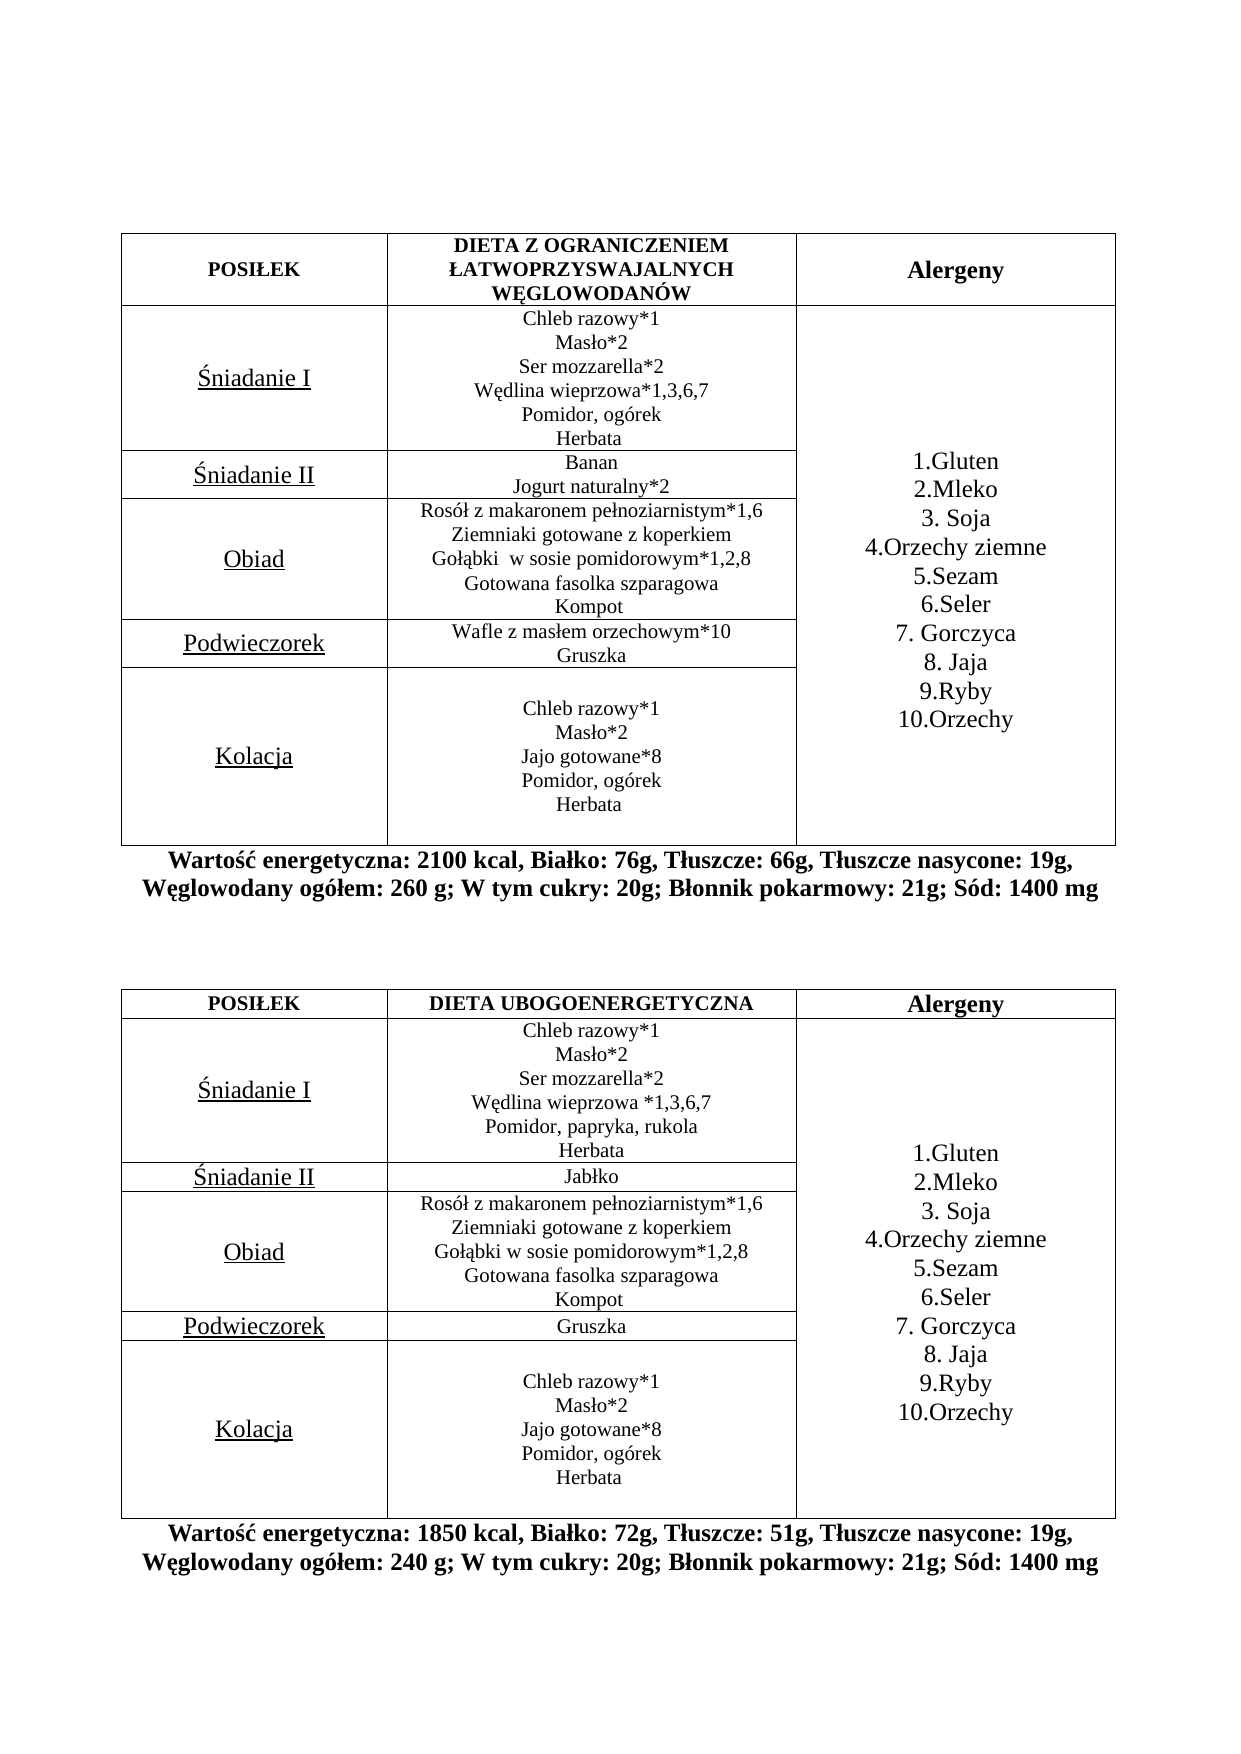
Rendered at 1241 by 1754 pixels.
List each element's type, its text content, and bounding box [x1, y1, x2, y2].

table_header DIETA Z OGRANICZENIEM ŁATWOPRZYSWAJALNYCH WĘGLOWODANÓW [388, 234, 796, 305]
table_header POSIŁEK [122, 990, 387, 1017]
table_cell Gruszka [388, 1312, 796, 1340]
table_header Alergeny [797, 234, 1115, 305]
table_cell Podwieczorek [122, 1312, 387, 1340]
table_cell 1.Gluten 2.Mleko 3. Soja 4.Orzechy ziemne 5.Sezam 6.Seler 7. Gorczyca 8. Jaja 9.Ryby 10.Orzechy [797, 1019, 1115, 1518]
table_cell Chleb razowy*1 Masło*2 Jajo gotowane*8 Pomidor, ogórek Herbata [388, 1341, 796, 1518]
table_cell 1.Gluten 2.Mleko 3. Soja 4.Orzechy ziemne 5.Sezam 6.Seler 7. Gorczyca 8. Jaja 9.Ryby 10.Orzechy [797, 306, 1115, 845]
table_cell Rosół z makaronem pełnoziarnistym*1,6 Ziemniaki gotowane z koperkiem Gołąbki w sosie pomidorowym*1,2,8 Gotowana fasolka szparagowa Kompot [388, 499, 796, 618]
table_cell Kolacja [122, 1341, 387, 1518]
table_cell Obiad [122, 1192, 387, 1311]
table_cell Wafle z masłem orzechowym*10 Gruszka [388, 620, 796, 667]
table_cell Chleb razowy*1 Masło*2 Ser mozzarella*2 Wędlina wieprzowa *1,3,6,7 Pomidor, papryka, rukola Herbata [388, 1019, 796, 1162]
table_cell Chleb razowy*1 Masło*2 Jajo gotowane*8 Pomidor, ogórek Herbata [388, 668, 796, 845]
table_cell Jabłko [388, 1163, 796, 1191]
table_cell Kolacja [122, 668, 387, 845]
table_cell Chleb razowy*1 Masło*2 Ser mozzarella*2 Wędlina wieprzowa*1,3,6,7 Pomidor, ogórek Herbata [388, 306, 796, 450]
table_cell Śniadanie I [122, 1019, 387, 1162]
table_header POSIŁEK [122, 234, 387, 305]
table_cell Podwieczorek [122, 620, 387, 667]
table_cell Śniadanie I [122, 306, 387, 450]
table_header DIETA UBOGOENERGETYCZNA [388, 990, 796, 1017]
table_cell Śniadanie II [122, 1163, 387, 1191]
table_cell Obiad [122, 499, 387, 618]
table_cell Banan Jogurt naturalny*2 [388, 451, 796, 498]
text Wartość energetyczna: 1850 kcal, Białko: 72g, Tłuszcze: 51g, Tłuszcze nasycone: 19g, Węglowodany ogółem: 240 g; W tym cukry: 20g; Błonnik pokarmowy: 21g; Sód: 1400 mg [118, 1518, 1122, 1576]
table_cell Śniadanie II [122, 451, 387, 498]
text Wartość energetyczna: 2100 kcal, Białko: 76g, Tłuszcze: 66g, Tłuszcze nasycone: 19g, Węglowodany ogółem: 260 g; W tym cukry: 20g; Błonnik pokarmowy: 21g; Sód: 1400 mg [118, 845, 1122, 902]
table_header Alergeny [797, 990, 1115, 1017]
table_cell Rosół z makaronem pełnoziarnistym*1,6 Ziemniaki gotowane z koperkiem Gołąbki w sosie pomidorowym*1,2,8 Gotowana fasolka szparagowa Kompot [388, 1192, 796, 1311]
